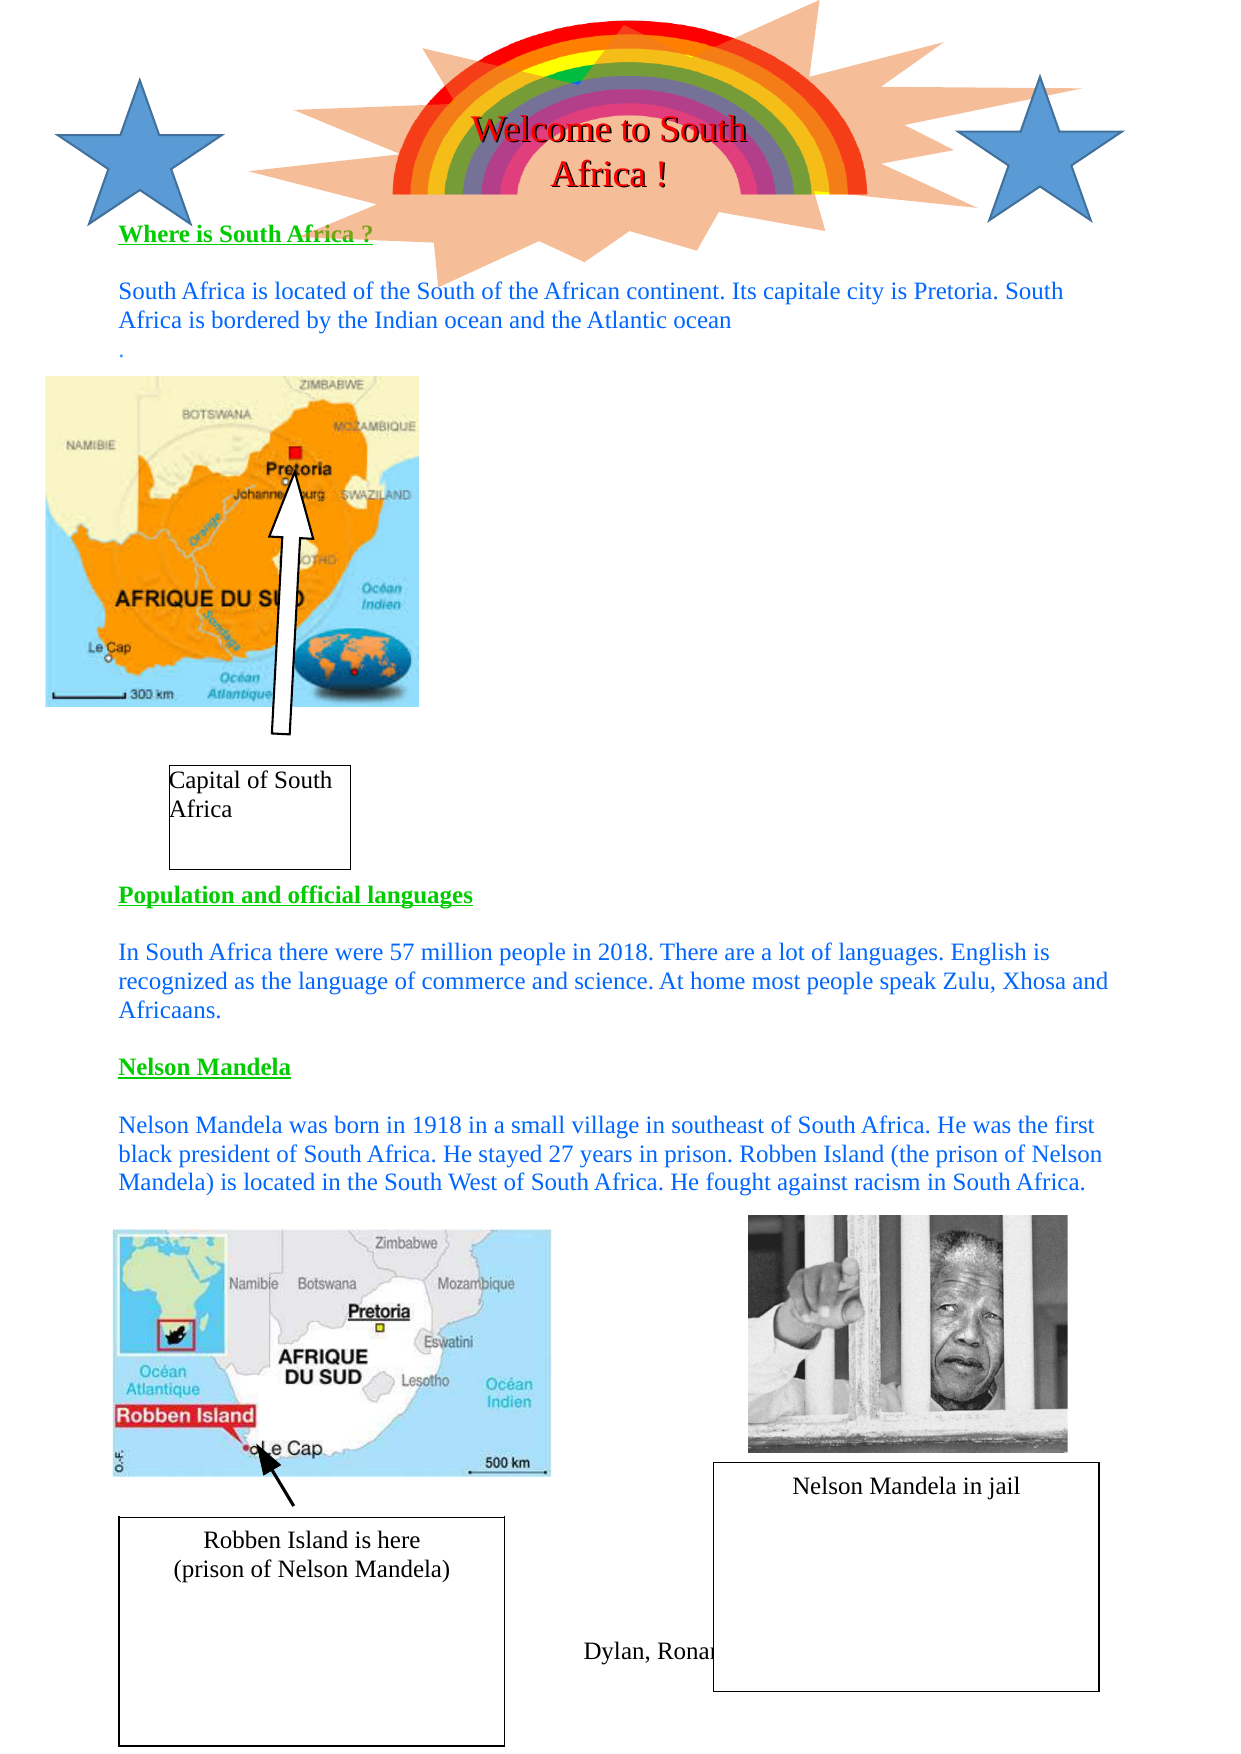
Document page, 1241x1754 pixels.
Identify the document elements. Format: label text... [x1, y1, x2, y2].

text In South Africa there were 57 million people in 2018. There are a lot of languages. English is recognized as the language of commerce and science. At home most people speak Zulu, Xhosa and Africaans. [118, 937, 1122, 1024]
text Where is South Africa ? [118, 219, 434, 247]
text Capital of South Africa [170, 766, 350, 823]
text [608, 232, 680, 247]
text South Africa is located of the South of the African continent. Its capitale city is Pretoria. South Africa is bordered by the Indian ocean and the Atlantic ocean [118, 276, 1122, 334]
text Robben Island is here [135, 1525, 489, 1554]
text (prison of Nelson Mandela) [135, 1554, 489, 1583]
text Population and official languages [118, 880, 1122, 909]
text Nelson Mandela [118, 1052, 1122, 1081]
text . [118, 334, 1122, 362]
text [700, 219, 1122, 247]
text Nelson Mandela was born in 1918 in a small village in southeast of South Africa. He was the first black president of South Africa. He stayed 27 years in prison. Robben Island (the prison of Nelson Mandela) is located in the South West of South Africa. He fought against racism in South Africa. [118, 1110, 1122, 1196]
text Nelson Mandela in jail [729, 1471, 1083, 1500]
